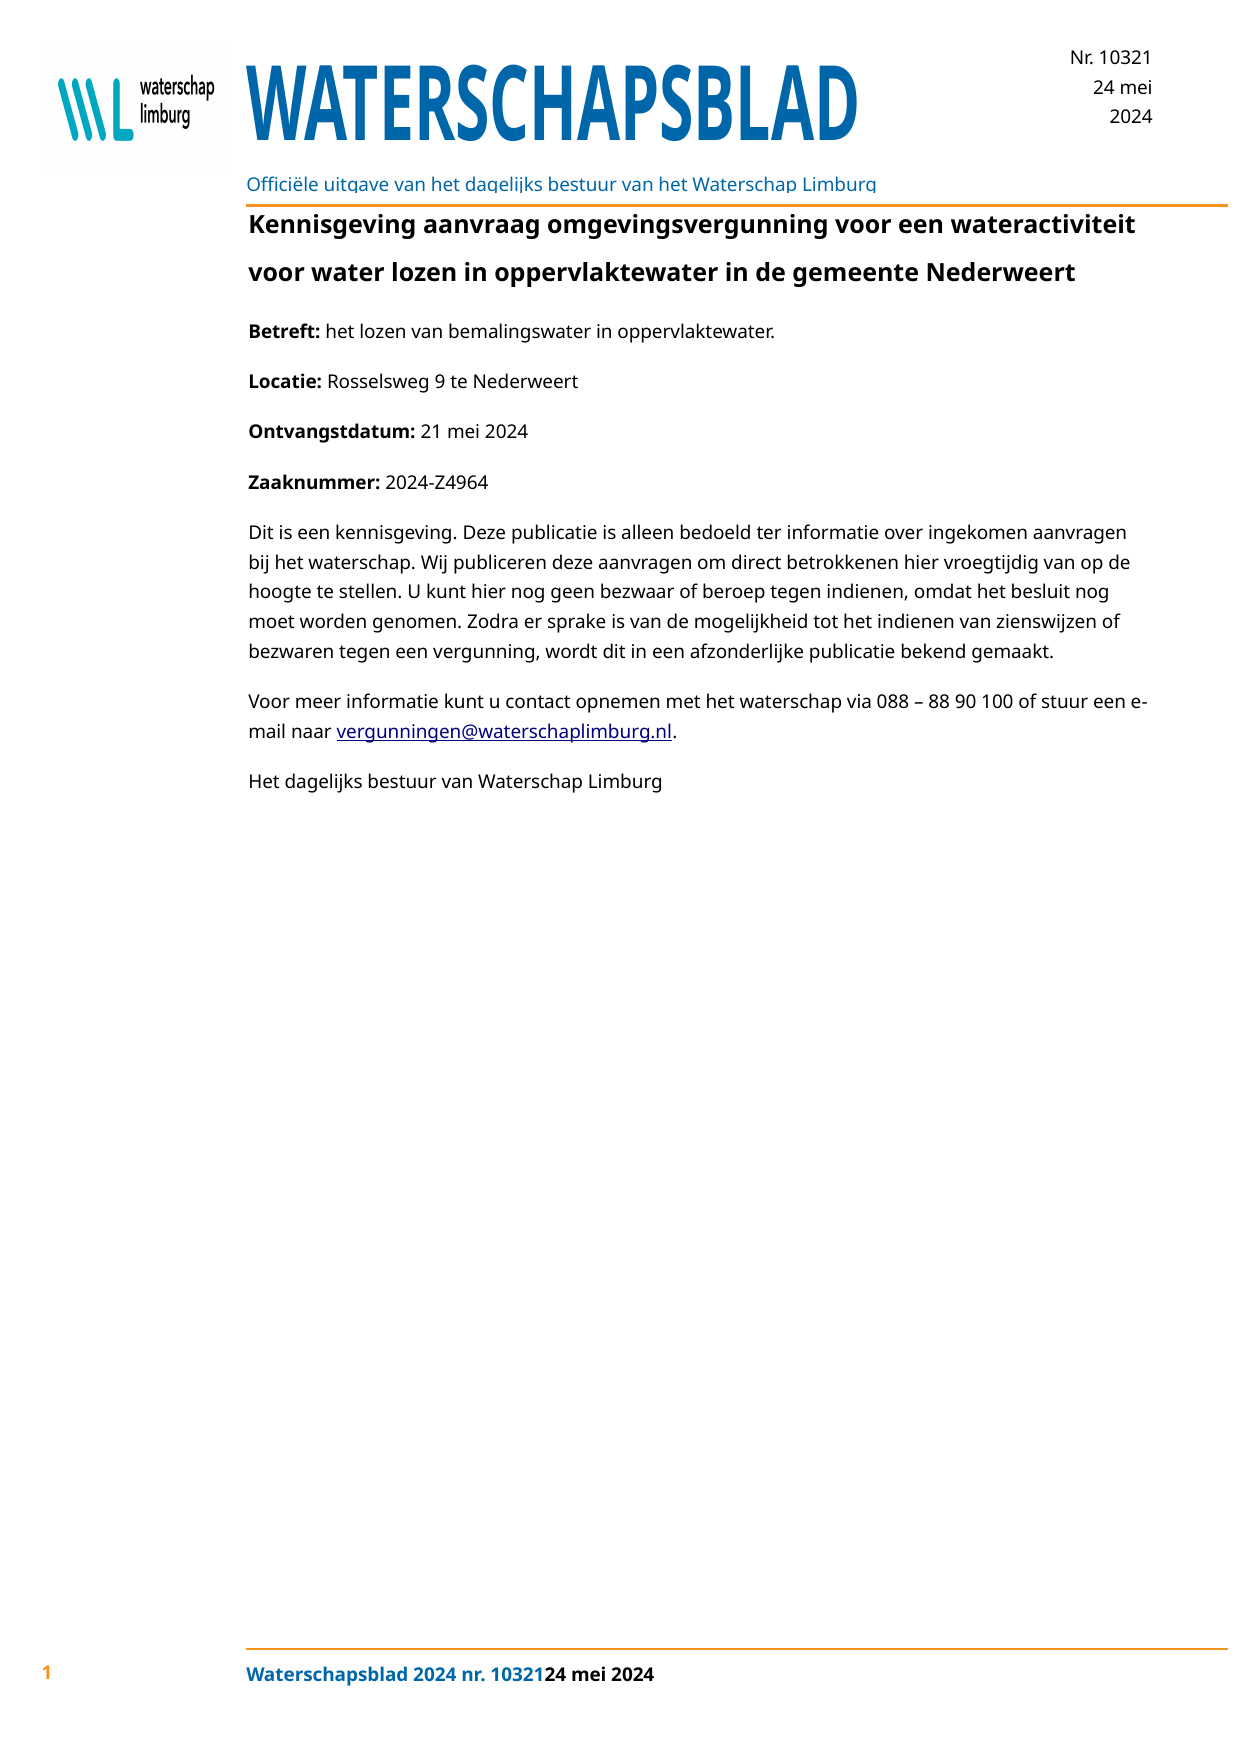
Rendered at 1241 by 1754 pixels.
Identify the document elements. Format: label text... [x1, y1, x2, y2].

text Zaaknummer: 2024-Z4964 [248, 469, 1152, 495]
text Het dagelijks bestuur van Waterschap Limburg [248, 768, 1152, 794]
text Voor meer informatie kunt u contact opnemen met het waterschap via 088 – 88 90 100 of stuur een e-mail naar vergunningen@waterschaplimburg.nl. [248, 688, 1152, 744]
text Locatie: Rosselsweg 9 te Nederweert [248, 368, 1152, 394]
text Kennisgeving aanvraag omgevingsvergunning voor een wateractiviteit voor water lozen in oppervlaktewater in de gemeente Nederweert [248, 207, 1152, 288]
text Betreft: het lozen van bemalingswater in oppervlaktewater. [248, 318, 1152, 344]
picture [41, 47, 231, 172]
text Dit is een kennisgeving. Deze publicatie is alleen bedoeld ter informatie over ingekomen aanvragen bij het waterschap. Wij publiceren deze aanvragen om direct betrokkenen hier vroegtijdig van op de hoogte te stellen. U kunt hier nog geen bezwaar of beroep tegen indienen, omdat het besluit nog moet worden genomen. Zodra er sprake is van de mogelijkheid tot het indienen van zienswijzen of bezwaren tegen een vergunning, wordt dit in een afzonderlijke publicatie bekend gemaakt. [248, 519, 1152, 664]
text Ontvangstdatum: 21 mei 2024 [248, 419, 1152, 444]
